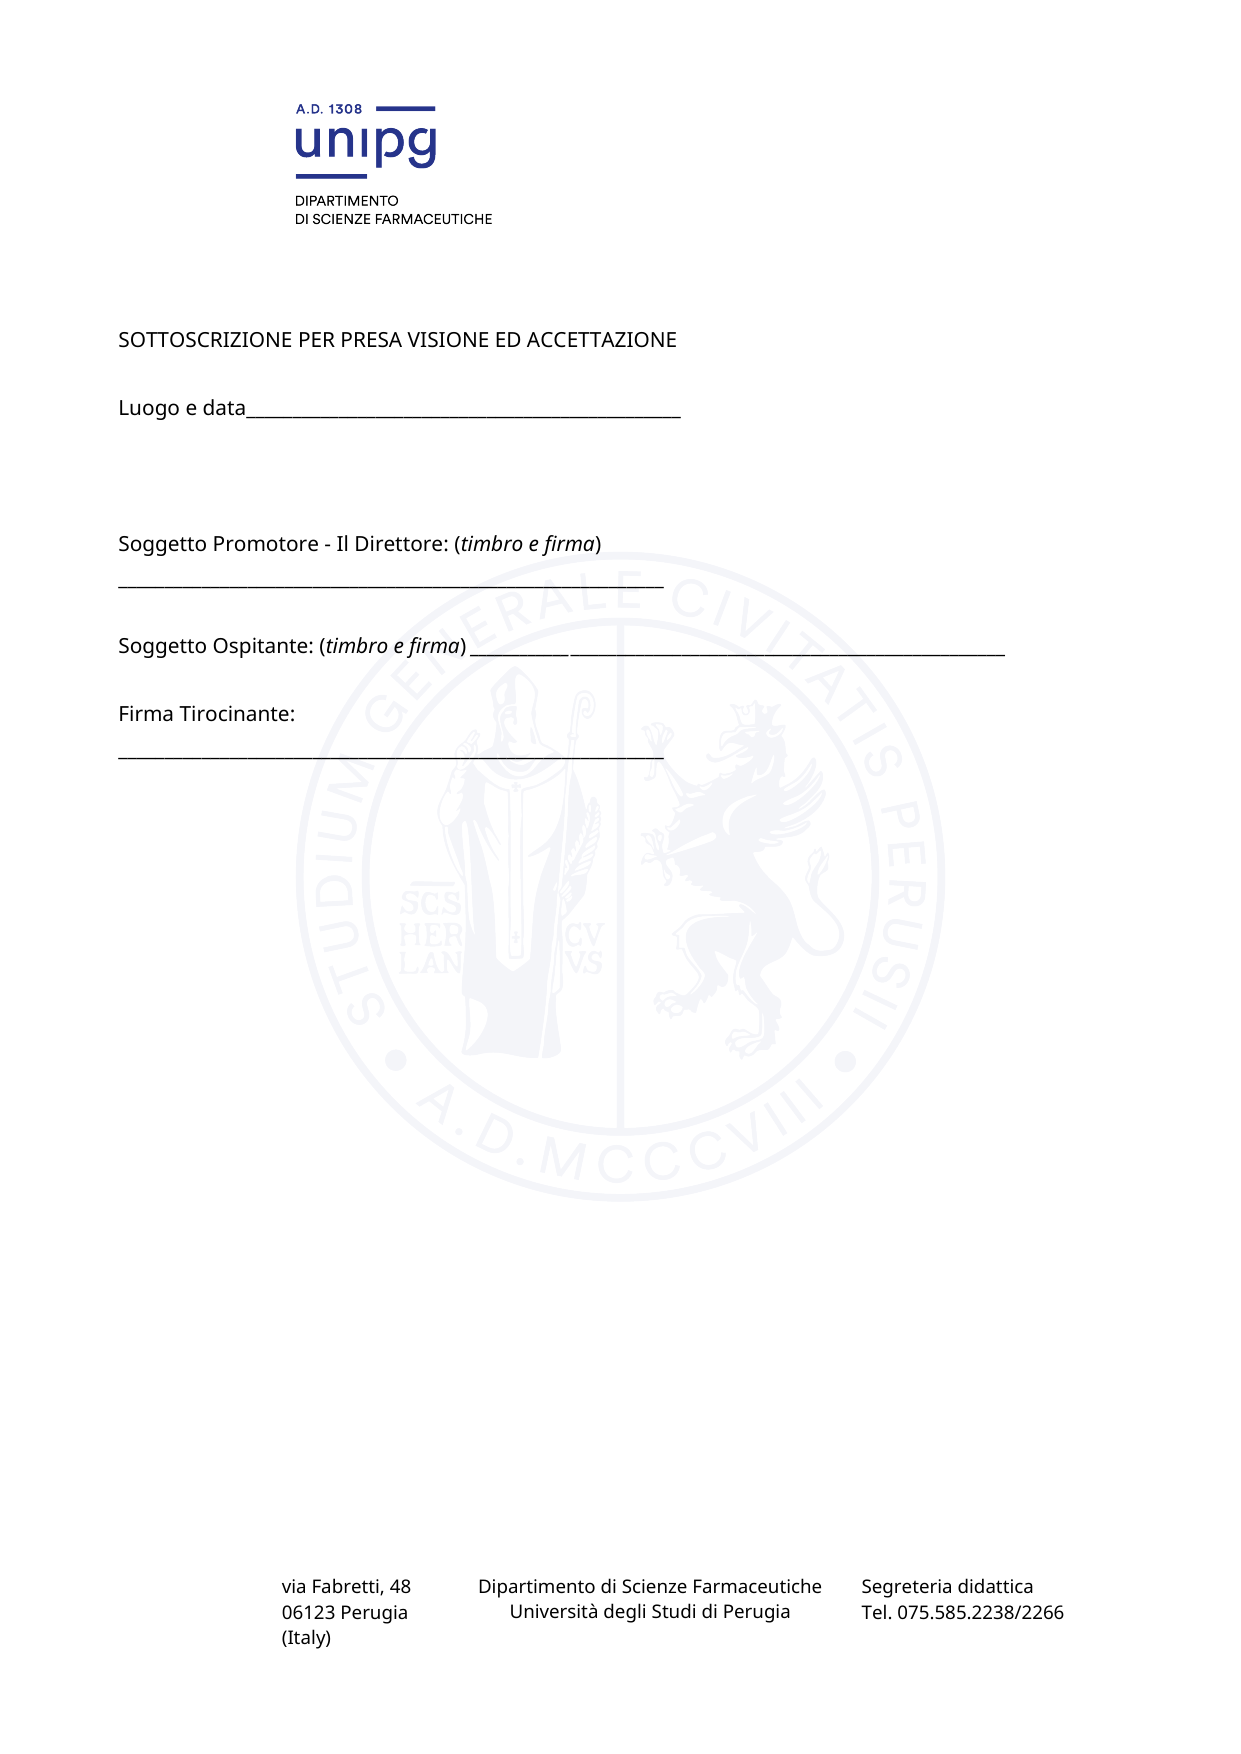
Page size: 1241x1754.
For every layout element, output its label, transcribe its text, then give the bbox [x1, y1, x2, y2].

text [893, 699, 1122, 728]
text ___________________________________________________________ [397, 734, 469, 762]
text [624, 699, 823, 728]
text [577, 699, 617, 728]
text Soggetto Ospitante: (timbro e firma) ___________________________________________________________ [494, 631, 617, 660]
text Soggetto Ospitante: (timbro e firma) ___________________________________________________________ [118, 631, 407, 660]
text ___________________________________________________________ [574, 734, 617, 762]
text Luogo e data_______________________________________________ [118, 393, 1122, 421]
text [535, 699, 574, 728]
text Soggetto Promotore - Il Direttore: (timbro e firma) ___________________________________________________________ [118, 529, 1122, 592]
text Soggetto Ospitante: (timbro e firma) ___________________________________________________________ [624, 631, 747, 660]
text SOTTOSCRIZIONE PER PRESA VISIONE ED ACCETTAZIONE [118, 325, 1122, 353]
text Soggetto Ospitante: (timbro e firma) ___________________________________________________________ [704, 631, 808, 660]
text ___________________________________________________________ [782, 734, 844, 762]
text [810, 699, 900, 728]
text ___________________________________________________________ [837, 734, 916, 762]
text ___________________________________________________________ [118, 734, 328, 762]
text [370, 699, 432, 728]
text Firma Tirocinante: [118, 699, 348, 728]
text [418, 699, 496, 728]
text ___________________________________________________________ [664, 734, 744, 762]
text [498, 699, 534, 728]
text ___________________________________________________________ [913, 734, 1122, 762]
text Soggetto Ospitante: (timbro e firma) ___________________________________________________________ [445, 631, 537, 660]
text Soggetto Ospitante: (timbro e firma) ___________________________________________________________ [834, 631, 1122, 660]
text [341, 699, 373, 728]
text ___________________________________________________________ [327, 734, 404, 762]
